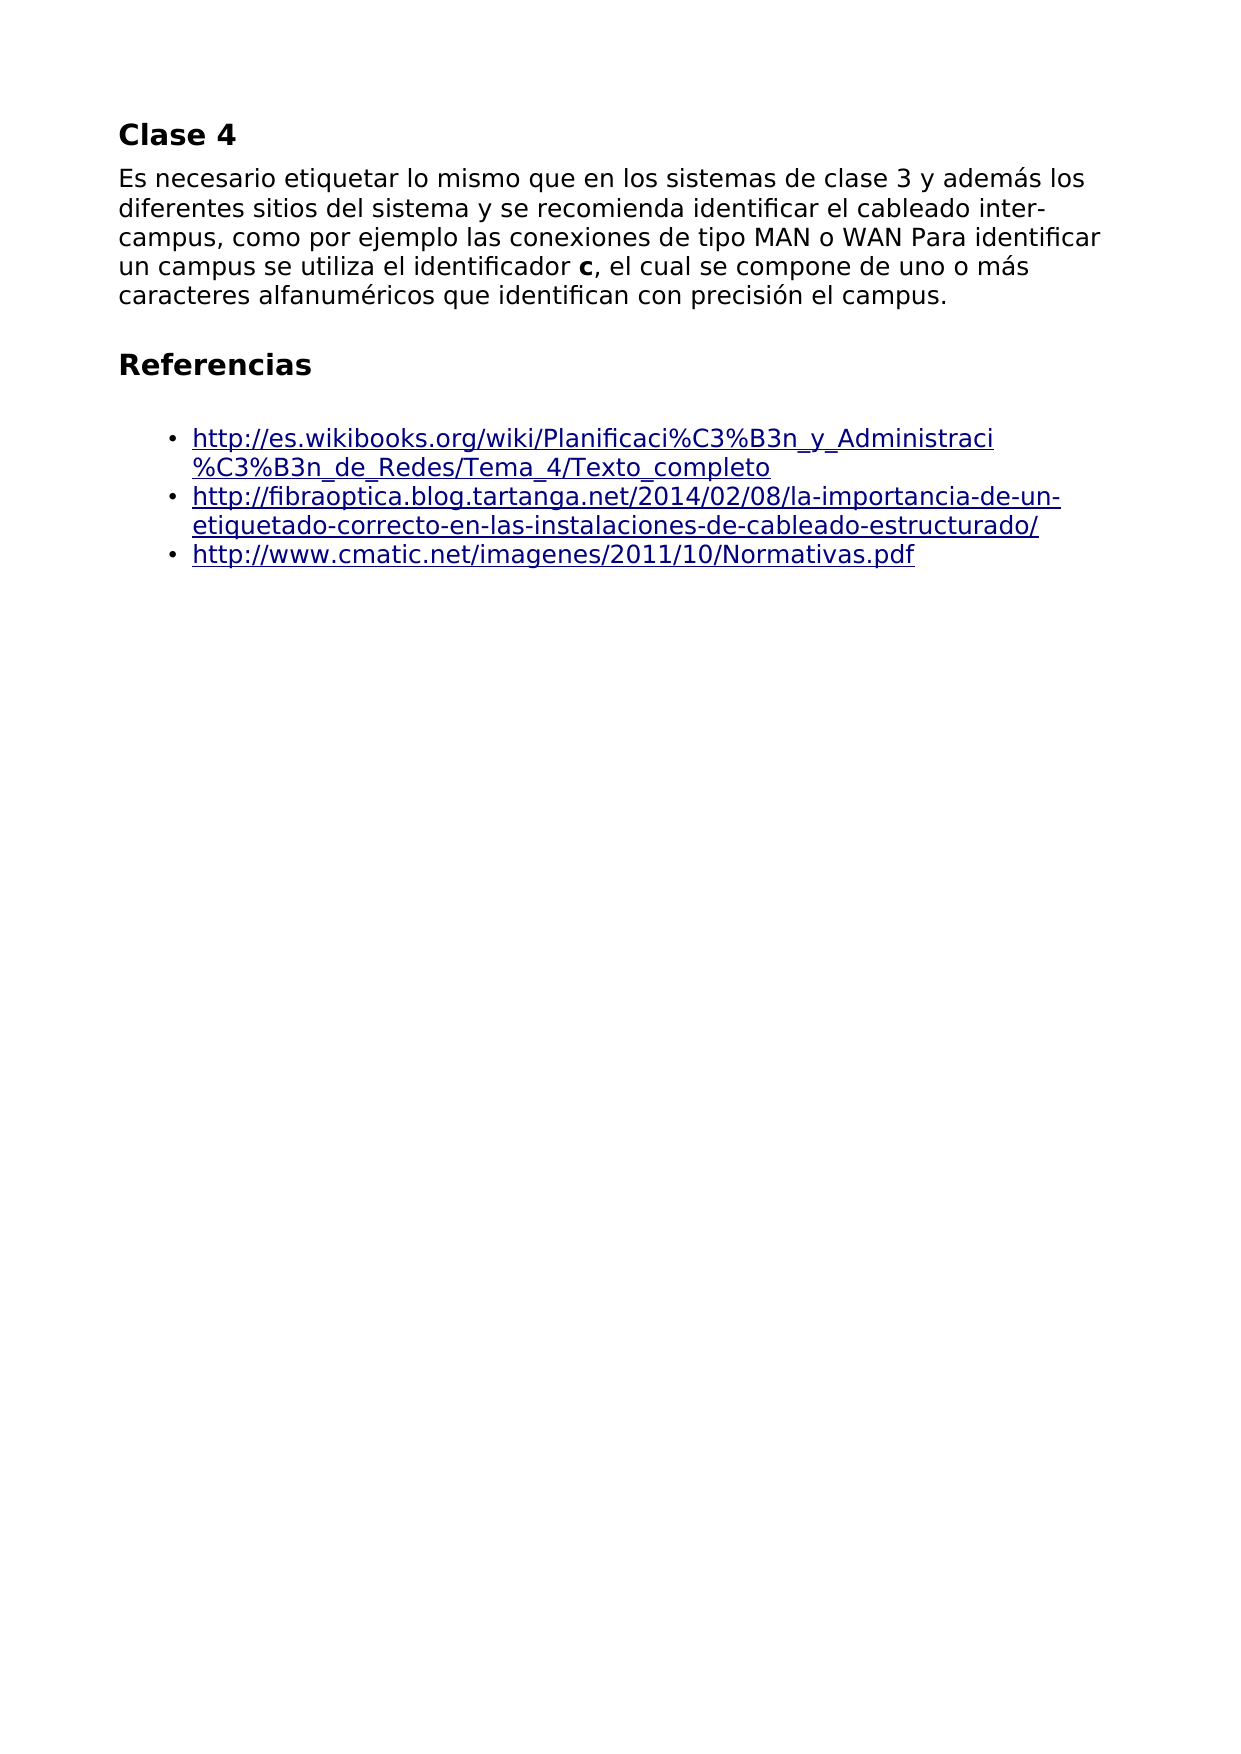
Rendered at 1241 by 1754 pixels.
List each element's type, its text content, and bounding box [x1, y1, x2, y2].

list http://fibraoptica.blog.tartanga.net/2014/02/08/la-importancia-de-un-etiquetado-correcto-en-las-instalaciones-de-cableado-estructurado/ [177, 482, 1122, 541]
text Es necesario etiquetar lo mismo que en los sistemas de clase 3 y además los diferentes sitios del sistema y se recomienda identificar el cableado inter-campus, como por ejemplo las conexiones de tipo MAN o WAN Para identificar un campus se utiliza el identificador c, el cual se compone de uno o más caracteres alfanuméricos que identifican con precisión el campus. [118, 164, 1122, 310]
subtitle Clase 4 [118, 118, 1122, 152]
list http://www.cmatic.net/imagenes/2011/10/Normativas.pdf [177, 541, 1122, 570]
list http://es.wikibooks.org/wiki/Planificaci%C3%B3n_y_Administraci%C3%B3n_de_Redes/Tema_4/Texto_completo [177, 424, 1122, 482]
subtitle Referencias [118, 348, 1122, 382]
